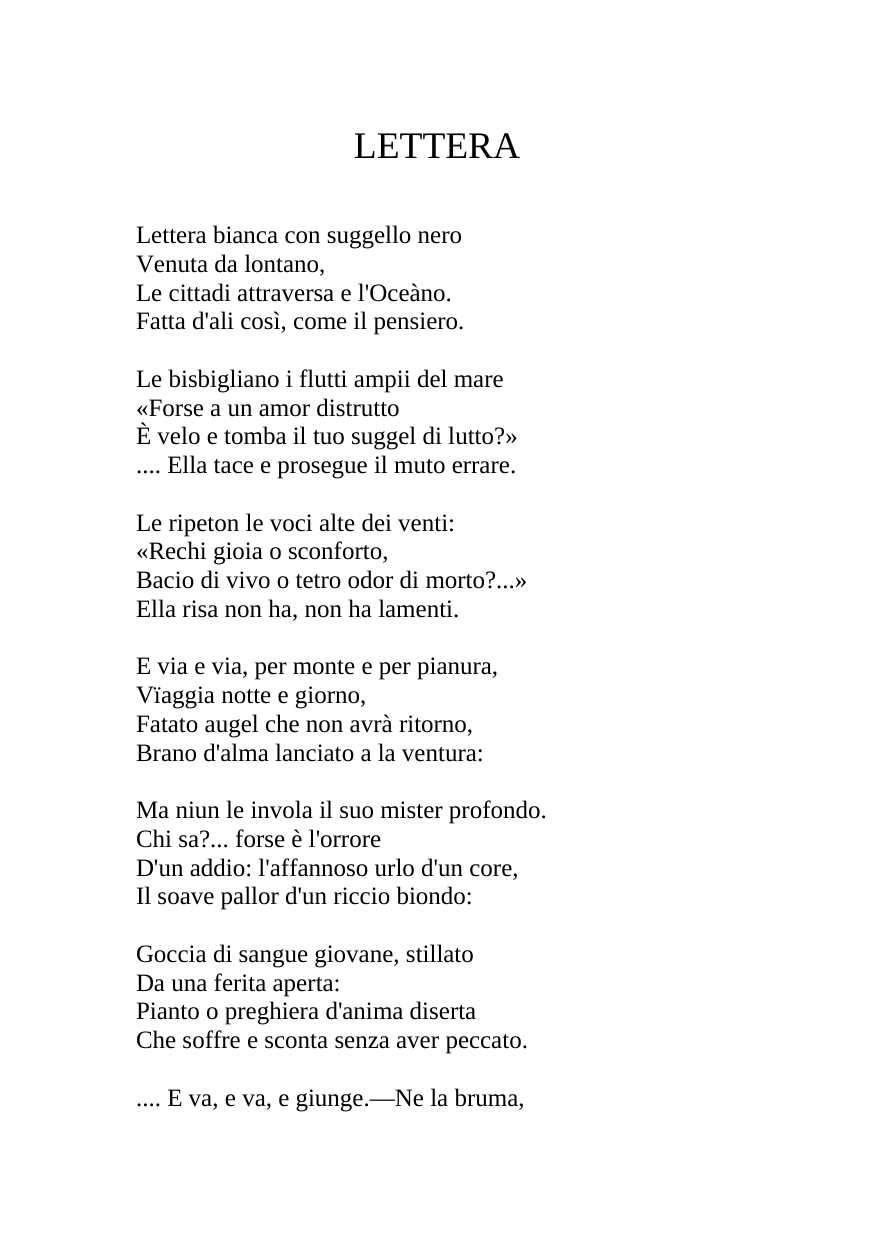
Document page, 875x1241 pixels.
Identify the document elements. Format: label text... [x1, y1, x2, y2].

text Che soffre e sconta senza aver peccato. [106, 1025, 768, 1054]
text Lettera bianca con suggello nero [106, 220, 768, 249]
text Pianto o preghiera d'anima diserta [106, 996, 768, 1025]
text Ma niun le invola il suo mister profondo. [106, 795, 768, 824]
text Vïaggia notte e giorno, [106, 680, 768, 709]
text Bacio di vivo o tetro odor di morto?...» [106, 565, 768, 594]
text Chi sa?... forse è l'orrore [106, 824, 768, 853]
text .... Ella tace e prosegue il muto errare. [106, 450, 768, 479]
text Fatato augel che non avrà ritorno, [106, 709, 768, 738]
text E via e via, per monte e per pianura, [106, 651, 768, 680]
text D'un addio: l'affannoso urlo d'un core, [106, 853, 768, 881]
text Fatta d'ali così, come il pensiero. [106, 306, 768, 335]
text Ella risa non ha, non ha lamenti. [106, 594, 768, 623]
text Venuta da lontano, [106, 249, 768, 278]
text .... E va, e va, e giunge.—Ne la bruma, [106, 1083, 768, 1111]
text Da una ferita aperta: [106, 968, 768, 996]
text «Forse a un amor distrutto [106, 393, 768, 421]
text Brano d'alma lanciato a la ventura: [106, 738, 768, 766]
text Goccia di sangue giovane, stillato [106, 939, 768, 968]
text Le ripeton le voci alte dei venti: [106, 508, 768, 536]
text È velo e tomba il tuo suggel di lutto?» [106, 421, 768, 450]
text Il soave pallor d'un riccio biondo: [106, 881, 768, 910]
text Le cittadi attraversa e l'Oceàno. [106, 278, 768, 306]
subtitle LETTERA [106, 124, 768, 167]
text Le bisbigliano i flutti ampii del mare [106, 364, 768, 393]
text «Rechi gioia o sconforto, [106, 536, 768, 565]
